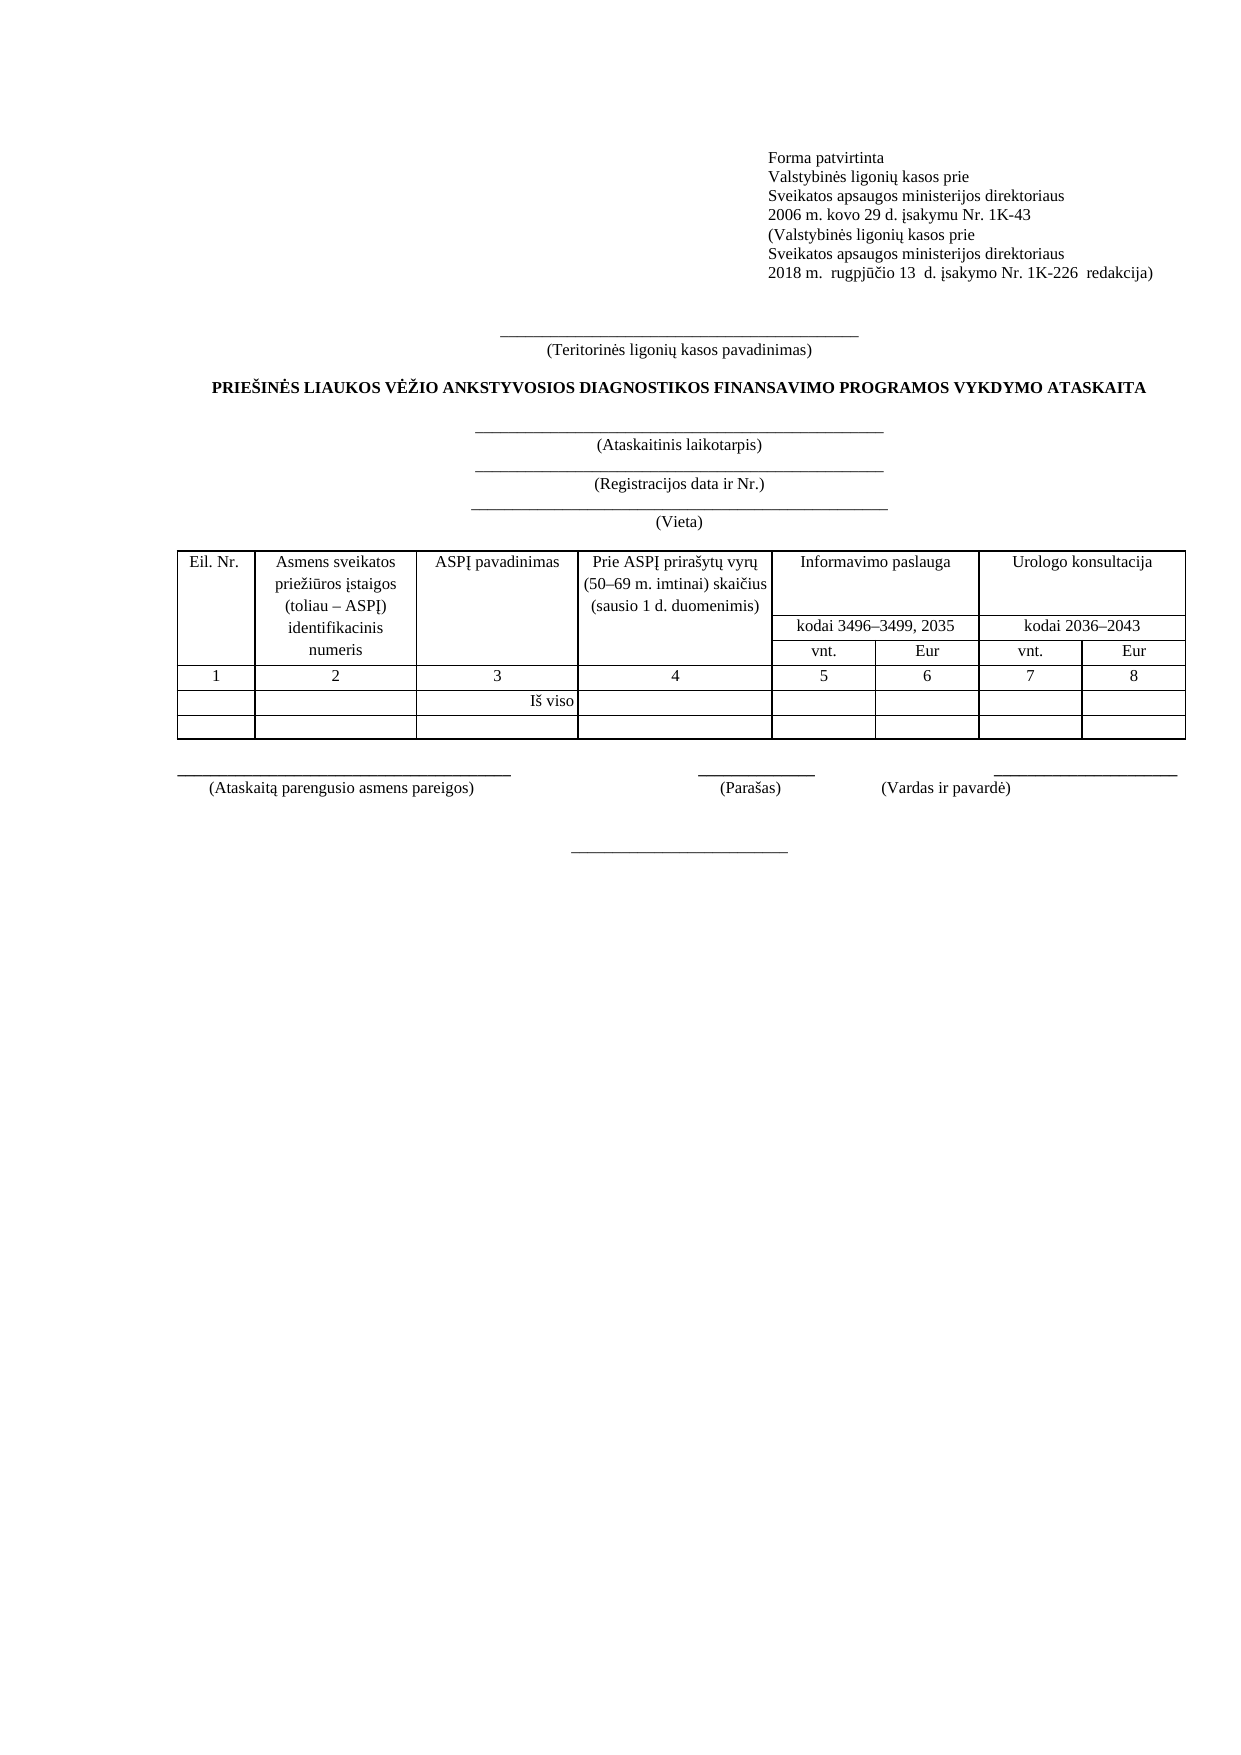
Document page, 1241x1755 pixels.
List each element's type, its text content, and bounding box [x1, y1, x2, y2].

text (Registracijos data ir Nr.) [177, 473, 1181, 493]
table_cell [256, 716, 416, 738]
table_cell 8 [1083, 666, 1185, 690]
text Sveikatos apsaugos ministerijos direktoriaus [650, 243, 1181, 263]
table_cell 4 [579, 666, 771, 690]
table_header ASPĮ pavadinimas [417, 552, 577, 665]
text (Vieta) [177, 512, 1181, 531]
text Valstybinės ligonių kasos prie [650, 167, 1181, 186]
table_cell [980, 691, 1081, 715]
table_cell 1 [178, 666, 254, 690]
text _________________________________________________ [177, 416, 1181, 435]
text (Teritorinės ligonių kasos pavadinimas) [177, 339, 1181, 358]
table_cell 2 [256, 666, 416, 690]
table_header Urologo konsultacija [980, 552, 1185, 615]
text ___________________________________________ [177, 320, 1181, 339]
table_header Asmens sveikatos priežiūros įstaigos (toliau – ASPĮ) identifikacinis numeris [256, 552, 416, 665]
text __________________________ [177, 836, 1181, 855]
table_cell vnt. [773, 641, 875, 665]
text _________________________________________________ [177, 454, 1181, 473]
table_cell [579, 691, 771, 715]
table_cell [980, 716, 1081, 738]
text ________________________________________ ______________ ______________________ [177, 759, 1181, 778]
text Sveikatos apsaugos ministerijos direktoriaus [650, 186, 1181, 205]
table_cell 5 [773, 666, 875, 690]
table_cell Iš viso [417, 691, 577, 715]
text (Valstybinės ligonių kasos prie [650, 224, 1181, 243]
text (Ataskaitą parengusio asmens pareigos) (Parašas) (Vardas ir pavardė) [177, 778, 1181, 797]
table_cell [773, 716, 875, 738]
text Forma patvirtinta [650, 148, 1181, 167]
table_cell vnt. [980, 641, 1081, 665]
text 2018 m. rugpjūčio 13 d. įsakymo Nr. 1K-226 redakcija) [650, 263, 1181, 282]
text PRIEŠINĖS LIAUKOS VĖŽIO ANKSTYVOSIOS DIAGNOSTIKOS FINANSAVIMO PROGRAMOS VYKDYMO ATASKAITA [177, 378, 1181, 397]
table_header Informavimo paslauga [773, 552, 978, 615]
text 2006 m. kovo 29 d. įsakymu Nr. 1K-43 [650, 205, 1181, 224]
table_cell [417, 716, 577, 738]
table_cell kodai 3496–3499, 2035 [773, 616, 978, 640]
table_cell [1083, 716, 1185, 738]
table_cell 3 [417, 666, 577, 690]
table_cell [178, 716, 254, 738]
table_cell Eur [876, 641, 978, 665]
table_cell [1083, 691, 1185, 715]
table_cell Eur [1083, 641, 1185, 665]
table_cell [876, 691, 978, 715]
table_cell kodai 2036–2043 [980, 616, 1185, 640]
text (Ataskaitinis laikotarpis) [177, 435, 1181, 454]
table_cell 6 [876, 666, 978, 690]
table_cell [579, 716, 771, 738]
table_cell [773, 691, 875, 715]
table_cell [876, 716, 978, 738]
table_header Prie ASPĮ prirašytų vyrų (50–69 m. imtinai) skaičius (sausio 1 d. duomenimis) [579, 552, 771, 665]
text __________________________________________________ [177, 493, 1181, 512]
table_cell 7 [980, 666, 1081, 690]
table_cell [178, 691, 254, 715]
table_cell [256, 691, 416, 715]
table_header Eil. Nr. [178, 552, 254, 665]
